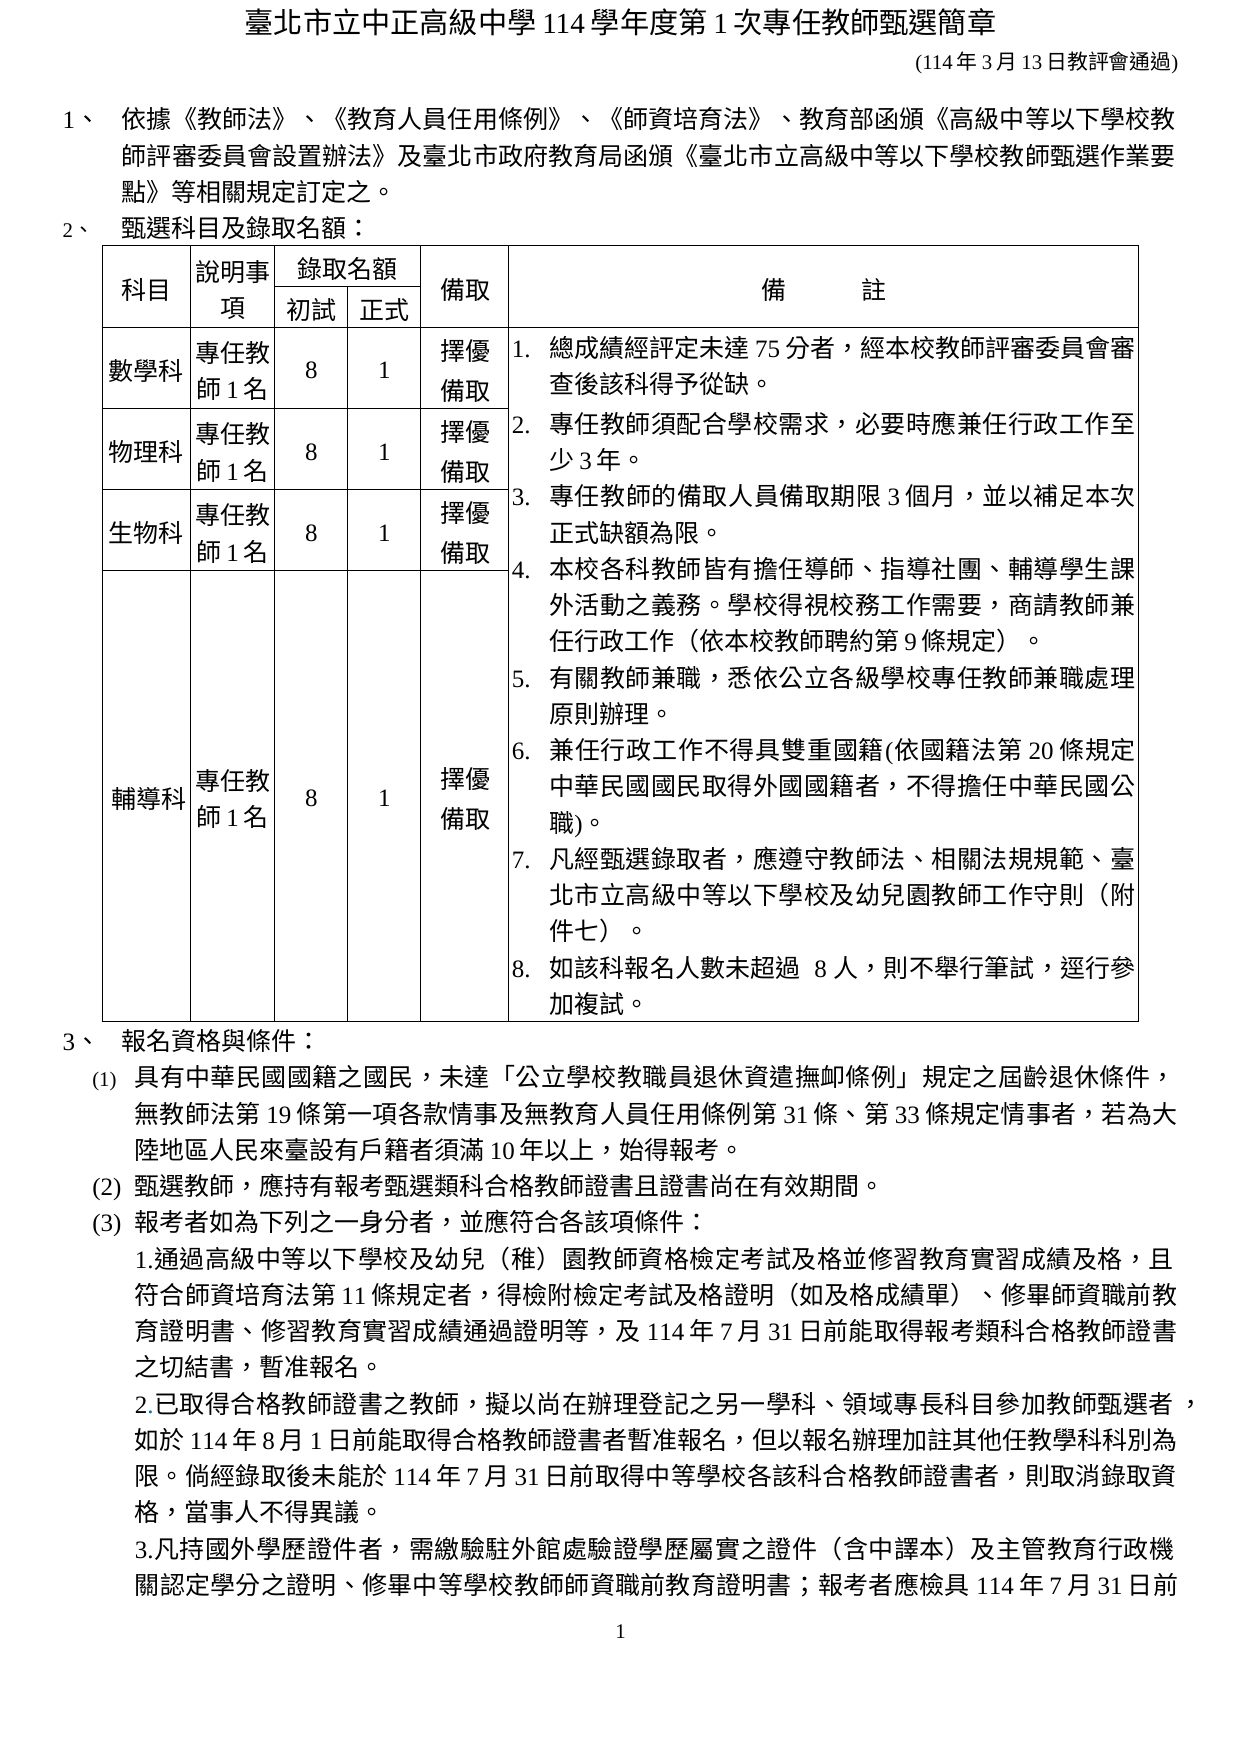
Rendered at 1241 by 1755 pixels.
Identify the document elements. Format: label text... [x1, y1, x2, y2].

list 報考者如為下列之一身分者，並應符合各該項條件： [92, 1203, 1178, 1239]
table_cell 8 [275, 490, 347, 570]
table_cell 輔導科 [103, 571, 190, 1021]
table_cell 擇優 備取 [421, 490, 508, 570]
text 3.凡持國外學歷證件者，需繳驗駐外館處驗證學歷屬實之證件（含中譯本）及主管教育行政機關認定學分之證明、修畢中等學校教師師資職前教育證明書；報考者應檢具114年7月31日前 [134, 1529, 1178, 1602]
table_header 備取 [421, 246, 508, 327]
table_cell 物理科 [103, 409, 190, 489]
list 甄選科目及錄取名額： [62, 209, 1178, 245]
list 具有中華民國國籍之國民，未達「公立學校教職員退休資遣撫卹條例」規定之屆齡退休條件，無教師法第19條第一項各款情事及無教育人員任用條例第31條、第33條規定情事者，若為大陸地區人民來臺設有戶籍者須滿10年以上，始得報考。 [92, 1058, 1178, 1167]
table_cell 專任教師1名 [191, 409, 274, 489]
table_header 說明事項 [191, 246, 274, 327]
table_cell 正式 [348, 287, 420, 327]
text 2.已取得合格教師證書之教師，擬以尚在辦理登記之另一學科、領域專長科目參加教師甄選者，如於114年8月1日前能取得合格教師證書者暫准報名，但以報名辦理加註其他任教學科科別為限。倘經錄取後未能於114年7月31日前取得中等學校各該科合格教師證書者，則取消錄取資格，當事人不得異議。 [134, 1384, 1178, 1529]
table_cell 1 [348, 571, 420, 1021]
table_cell 1 [348, 490, 420, 570]
table_cell 擇優 備取 [421, 571, 508, 1021]
text 臺北市立中正高級中學114學年度第1次專任教師甄選簡章 [62, 0, 1178, 42]
table_cell 專任教師1名 [191, 328, 274, 408]
table_cell 擇優 備取 [421, 409, 508, 489]
table_cell 8 [275, 328, 347, 408]
table_cell 專任教師1名 [191, 490, 274, 570]
text 1.通過高級中等以下學校及幼兒（稚）園教師資格檢定考試及格並修習教育實習成績及格，且符合師資培育法第11條規定者，得檢附檢定考試及格證明（如及格成績單）、修畢師資職前教育證明書、修習教育實習成績通過證明等，及114年7月31日前能取得報考類科合格教師證書之切結書，暫准報名。 [134, 1239, 1178, 1384]
table_cell 1 [348, 409, 420, 489]
table_cell 8 [275, 571, 347, 1021]
list 報名資格與條件： [62, 1022, 1178, 1058]
table_cell 生物科 [103, 490, 190, 570]
table_header 科目 [103, 246, 190, 327]
table_cell 擇優 備取 [421, 328, 508, 408]
table_cell 數學科 [103, 328, 190, 408]
table_cell 總成績經評定未達75分者，經本校教師評審委員會審查後該科得予從缺。 專任教師須配合學校需求，必要時應兼任行政工作至少3年。 專任教師的備取人員備取期限3個月，並以補足本次正式缺額為限。 本校各科教師皆有擔任導師、指導社團、輔導學生課外活動之義務。學校得視校務工作需要，商請教師兼任行政工作（依本校教師聘約第9條規定）。 有關教師兼職，悉依公立各級學校專任教師兼職處理原則辦理。 兼任行政工作不得具雙重國籍(依國籍法第20條規定中華民國國民取得外國國籍者，不得擔任中華民國公職)。 凡經甄選錄取者，應遵守教師法、相關法規規範、臺北市立高級中等以下學校及幼兒園教師工作守則（附件七）。 如該科報名人數未超過 8 人，則不舉行筆試，逕行參加複試。 [509, 328, 1138, 1021]
text (114年3月13日教評會通過) [62, 42, 1178, 76]
list 甄選教師，應持有報考甄選類科合格教師證書且證書尚在有效期間。 [92, 1167, 1178, 1203]
table_header 備 註 [509, 246, 1138, 327]
table_cell 專任教師1名 [191, 571, 274, 1021]
table_cell 8 [275, 409, 347, 489]
table_header 錄取名額 [275, 246, 420, 286]
list 依據《教師法》、《教育人員任用條例》、《師資培育法》、教育部函頒《高級中等以下學校教師評審委員會設置辦法》及臺北市政府教育局函頒《臺北市立高級中等以下學校教師甄選作業要點》等相關規定訂定之。 [62, 100, 1178, 209]
table_cell 初試 [275, 287, 347, 327]
table_cell 1 [348, 328, 420, 408]
